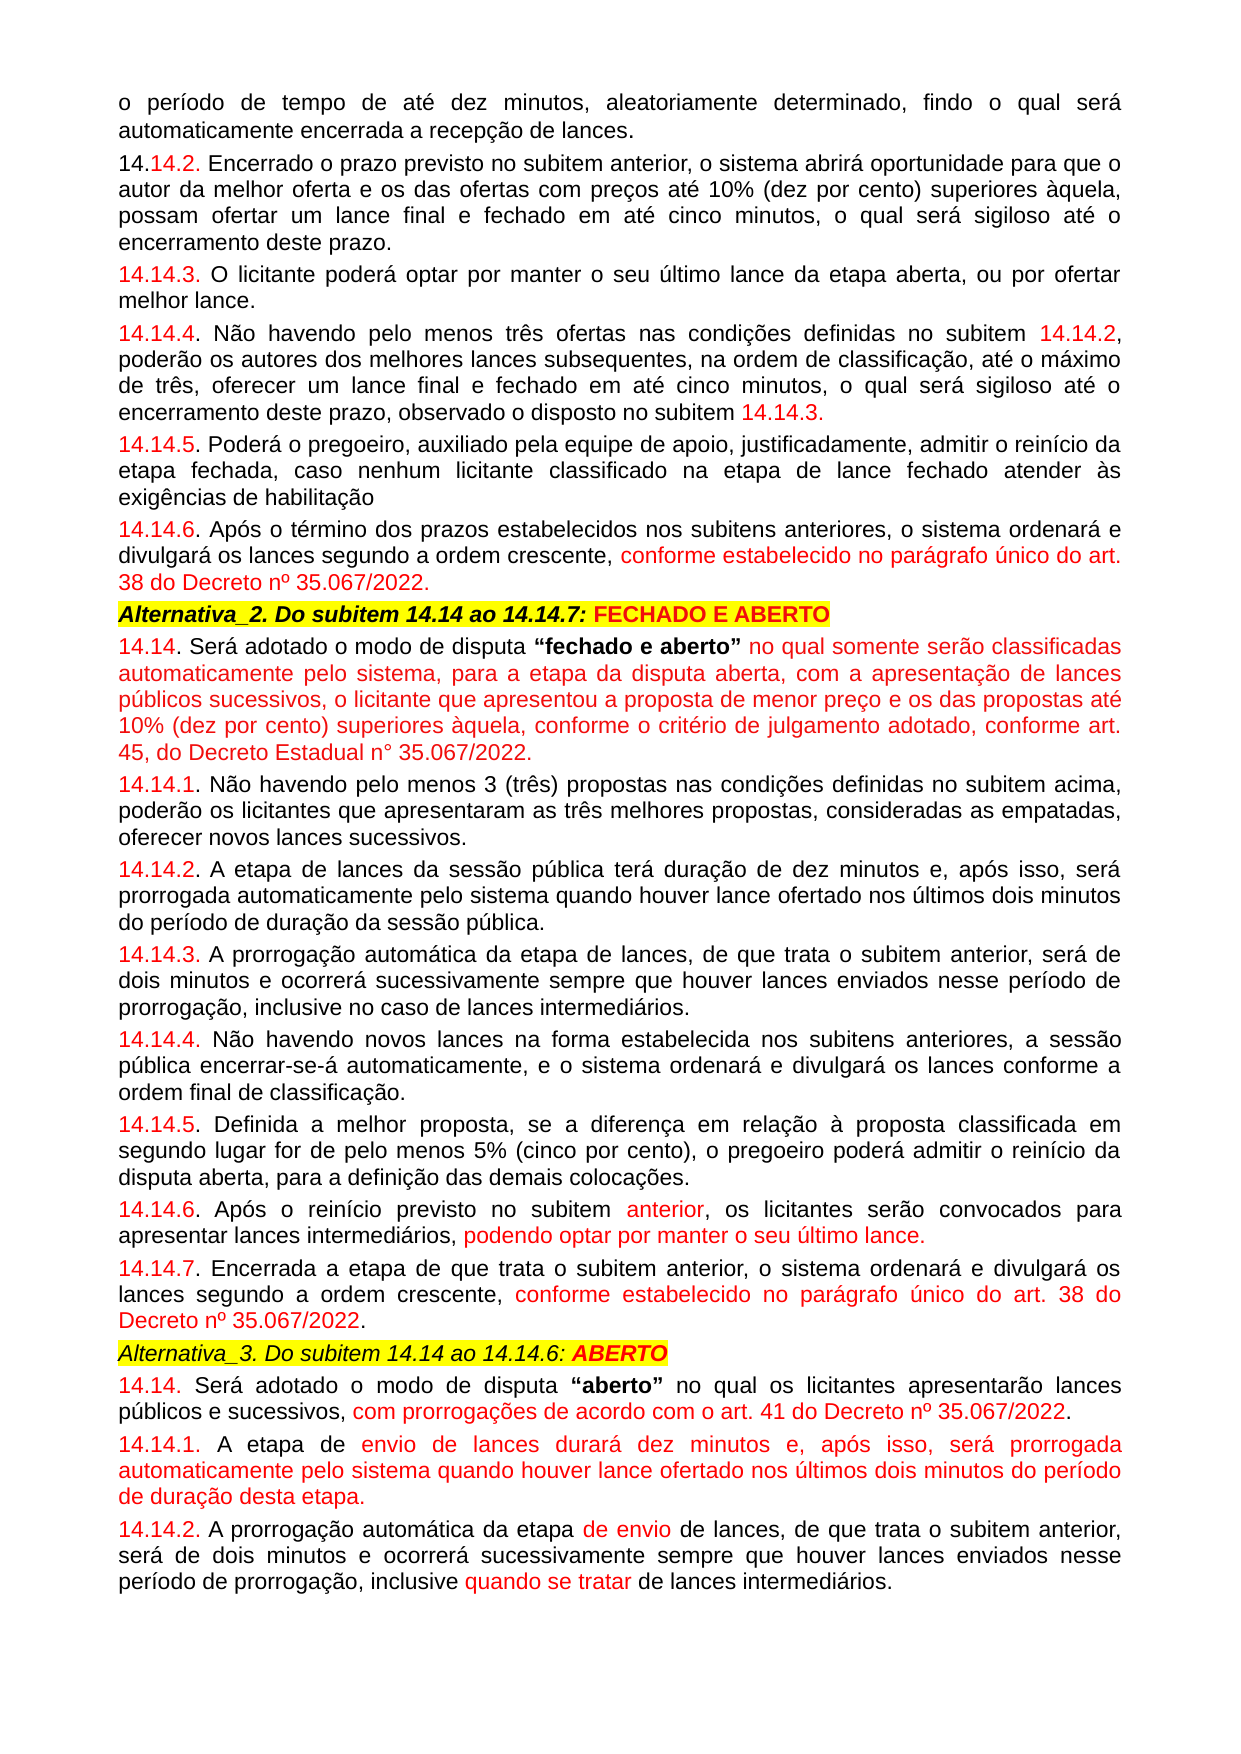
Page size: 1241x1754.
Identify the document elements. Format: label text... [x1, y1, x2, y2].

text 14.14.5. Poderá o pregoeiro, auxiliado pela equipe de apoio, justificadamente, admitir o reinício da etapa fechada, caso nenhum licitante classificado na etapa de lance fechado atender às exigências de habilitação [118, 431, 1122, 510]
text 14.14.2. Encerrado o prazo previsto no subitem anterior, o sistema abrirá oportunidade para que o autor da melhor oferta e os das ofertas com preços até 10% (dez por cento) superiores àquela, possam ofertar um lance final e fechado em até cinco minutos, o qual será sigiloso até o encerramento deste prazo. [118, 149, 1122, 255]
text 14.14. Será adotado o modo de disputa “fechado e aberto” no qual somente serão classificadas automaticamente pelo sistema, para a etapa da disputa aberta, com a apresentação de lances públicos sucessivos, o licitante que apresentou a proposta de menor preço e os das propostas até 10% (dez por cento) superiores àquela, conforme o critério de julgamento adotado, conforme art. 45, do Decreto Estadual n° 35.067/2022. [118, 633, 1122, 765]
text 14.14. Será adotado o modo de disputa “aberto” no qual os licitantes apresentarão lances públicos e sucessivos, com prorrogações de acordo com o art. 41 do Decreto nº 35.067/2022. [118, 1372, 1122, 1424]
text 14.14.5. Definida a melhor proposta, se a diferença em relação à proposta classificada em segundo lugar for de pelo menos 5% (cinco por cento), o pregoeiro poderá admitir o reinício da disputa aberta, para a definição das demais colocações. [118, 1111, 1122, 1190]
text 14.14.4. Não havendo novos lances na forma estabelecida nos subitens anteriores, a sessão pública encerrar-se-á automaticamente, e o sistema ordenará e divulgará os lances conforme a ordem final de classificação. [118, 1026, 1122, 1105]
text 14.14.3. A prorrogação automática da etapa de lances, de que trata o subitem anterior, será de dois minutos e ocorrerá sucessivamente sempre que houver lances enviados nesse período de prorrogação, inclusive no caso de lances intermediários. [118, 941, 1122, 1020]
text 14.14.2. A etapa de lances da sessão pública terá duração de dez minutos e, após isso, será prorrogada automaticamente pelo sistema quando houver lance ofertado nos últimos dois minutos do período de duração da sessão pública. [118, 856, 1122, 935]
text Alternativa_2. Do subitem 14.14 ao 14.14.7: FECHADO E ABERTO [118, 601, 1122, 627]
text 14.14.3. O licitante poderá optar por manter o seu último lance da etapa aberta, ou por ofertar melhor lance. [118, 261, 1122, 314]
text 14.14.2. A prorrogação automática da etapa de envio de lances, de que trata o subitem anterior, será de dois minutos e ocorrerá sucessivamente sempre que houver lances enviados nesse período de prorrogação, inclusive quando se tratar de lances intermediários. [118, 1516, 1122, 1594]
text 14.14.4. Não havendo pelo menos três ofertas nas condições definidas no subitem 14.14.2, poderão os autores dos melhores lances subsequentes, na ordem de classificação, até o máximo de três, oferecer um lance final e fechado em até cinco minutos, o qual será sigiloso até o encerramento deste prazo, observado o disposto no subitem 14.14.3. [118, 319, 1122, 425]
text 14.14.1. A etapa de envio de lances durará dez minutos e, após isso, será prorrogada automaticamente pelo sistema quando houver lance ofertado nos últimos dois minutos do período de duração desta etapa. [118, 1431, 1122, 1509]
text 14.14.7. Encerrada a etapa de que trata o subitem anterior, o sistema ordenará e divulgará os lances segundo a ordem crescente, conforme estabelecido no parágrafo único do art. 38 do Decreto nº 35.067/2022. [118, 1254, 1122, 1334]
text 14.14.6. Após o reinício previsto no subitem anterior, os licitantes serão convocados para apresentar lances intermediários, podendo optar por manter o seu último lance. [118, 1196, 1122, 1249]
text o período de tempo de até dez minutos, aleatoriamente determinado, findo o qual será automaticamente encerrada a recepção de lances. [118, 88, 1122, 144]
text 14.14.1. Não havendo pelo menos 3 (três) propostas nas condições definidas no subitem acima, poderão os licitantes que apresentaram as três melhores propostas, consideradas as empatadas, oferecer novos lances sucessivos. [118, 771, 1122, 850]
text Alternativa_3. Do subitem 14.14 ao 14.14.6: ABERTO [118, 1339, 1122, 1366]
text 14.14.6. Após o término dos prazos estabelecidos nos subitens anteriores, o sistema ordenará e divulgará os lances segundo a ordem crescente, conforme estabelecido no parágrafo único do art. 38 do Decreto nº 35.067/2022. [118, 516, 1122, 595]
